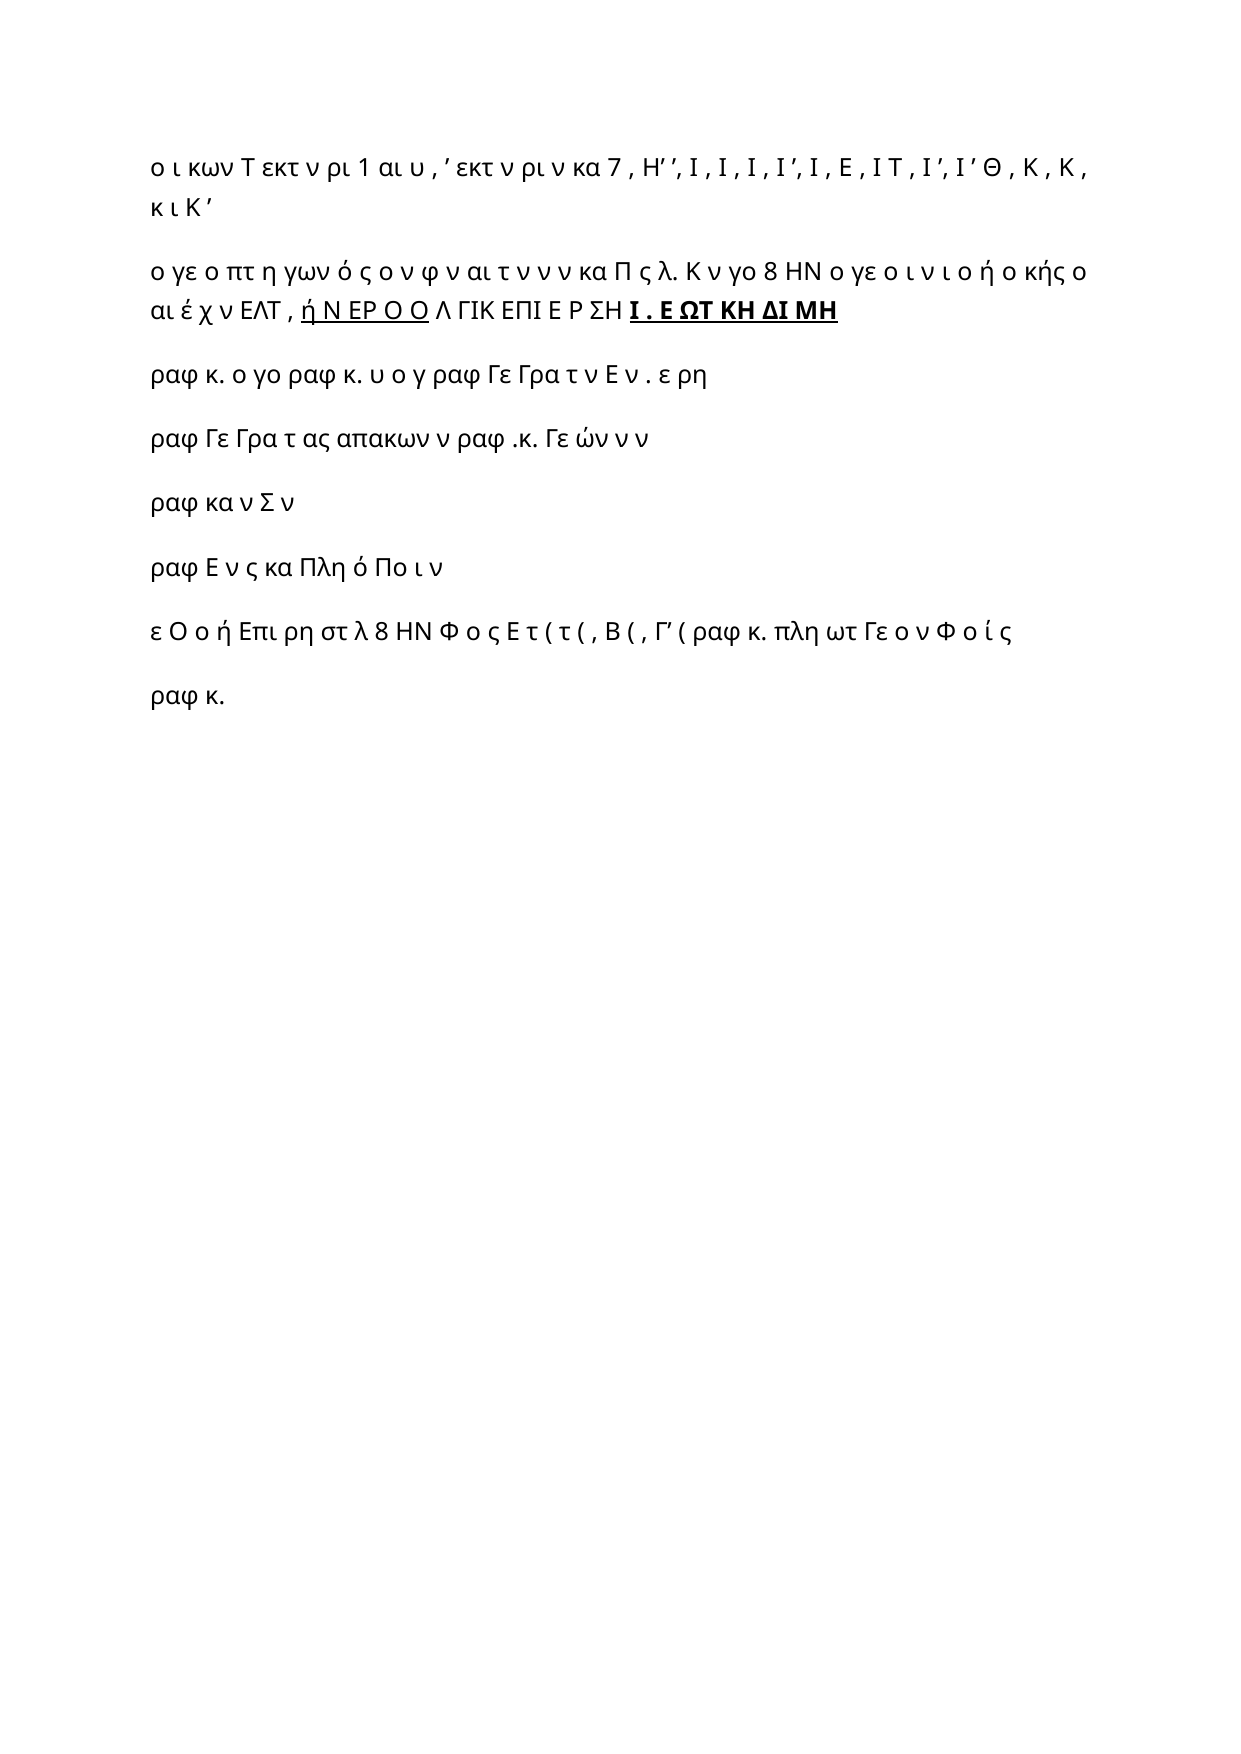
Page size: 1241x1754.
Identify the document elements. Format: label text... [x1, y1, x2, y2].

text ραφ Ε ν ς κα Πλη ό Πο ι ν [150, 549, 1090, 583]
text ραφ κα ν Σ ν [150, 485, 1090, 519]
text ο ι κων Τ εκτ ν ρι 1 αι υ , ’ εκτ ν ρι ν κα 7 , Η’ ’, Ι , Ι , Ι , Ι ’, Ι , Ε , Ι Τ , Ι ’, Ι ’ Θ , Κ , Κ , κ ι Κ ’ [150, 150, 1090, 223]
text ραφ κ. [150, 677, 1090, 712]
text ραφ Γε Γρα τ ας απακων ν ραφ .κ. Γε ών ν ν [150, 421, 1090, 455]
text ε Ο ο ή Επι ρη στ λ 8 ΗΝ Φ ο ς Ε τ ( τ ( , Β ( , Γ’ ( ραφ κ. πλη ωτ Γε ο ν Φ ο ί ς [150, 613, 1090, 647]
text ο γε ο πτ η γων ό ς ο ν φ ν αι τ ν ν ν κα Π ς λ. Κ ν γο 8 ΗΝ ο γε ο ι ν ι ο ή ο κής ο αι έ χ ν ΕΛΤ , ή Ν ΕΡ Ο Ο Λ ΓΙΚ ΕΠΙ Ε Ρ ΣΗ Ι . Ε ΩΤ ΚΗ ΔΙ ΜΗ [150, 253, 1090, 327]
text ραφ κ. ο γο ραφ κ. υ ο γ ραφ Γε Γρα τ ν Ε ν . ε ρη [150, 357, 1090, 391]
